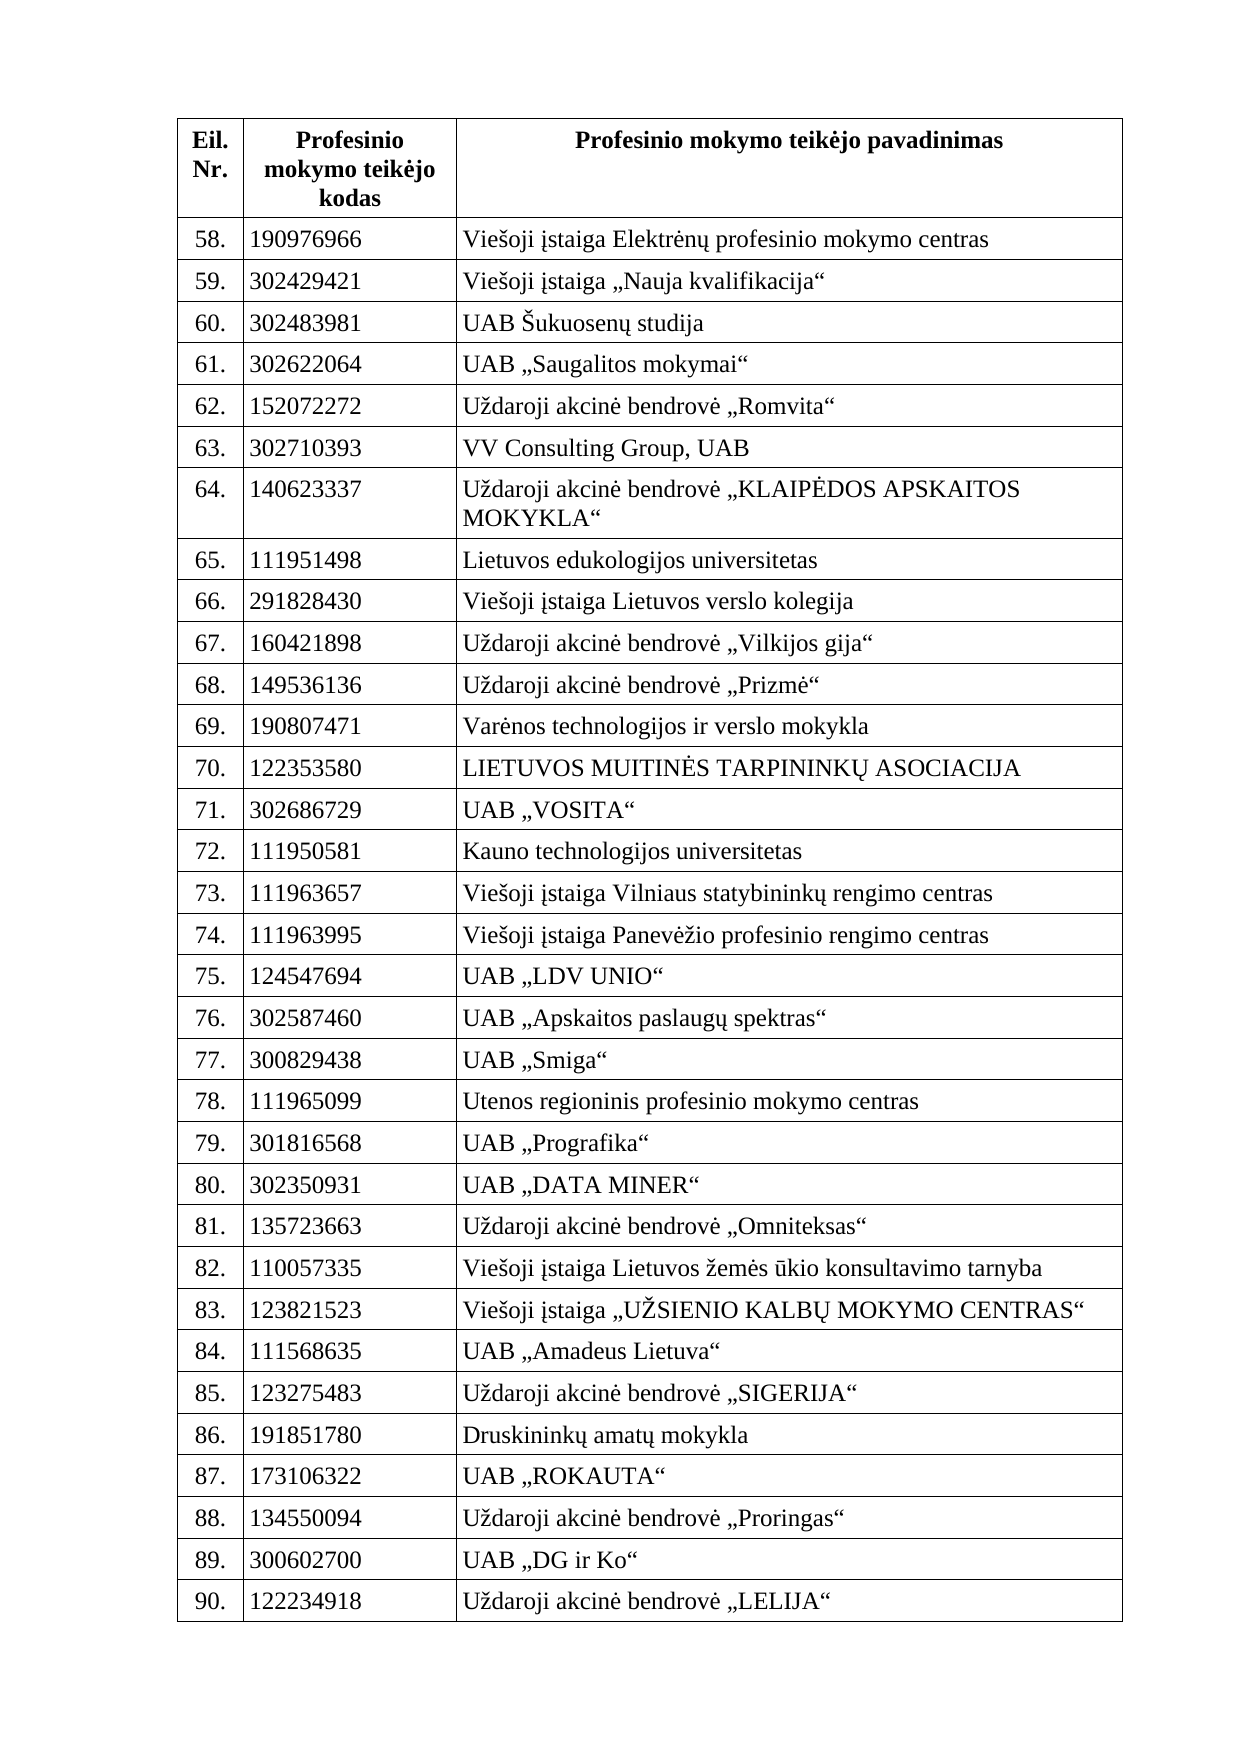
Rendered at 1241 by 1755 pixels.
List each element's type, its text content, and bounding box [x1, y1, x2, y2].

table_cell 302686729 [244, 789, 456, 829]
table_cell Utenos regioninis profesinio mokymo centras [457, 1080, 1122, 1121]
table_cell UAB „DATA MINER“ [457, 1164, 1122, 1204]
table_cell 291828430 [244, 580, 456, 621]
table_cell 80. [178, 1164, 243, 1204]
table_cell 152072272 [244, 385, 456, 426]
table_cell 59. [178, 260, 243, 301]
table_cell 90. [178, 1580, 243, 1621]
table_cell 86. [178, 1414, 243, 1454]
table_cell UAB „Saugalitos mokymai“ [457, 343, 1122, 384]
table_cell 67. [178, 622, 243, 663]
table_cell UAB „Prografika“ [457, 1122, 1122, 1163]
table_header Eil. Nr. [178, 119, 243, 217]
table_cell 111963657 [244, 872, 456, 913]
table_cell 81. [178, 1205, 243, 1246]
table_cell UAB „DG ir Ko“ [457, 1539, 1122, 1579]
table_cell 74. [178, 914, 243, 954]
table_cell Uždaroji akcinė bendrovė „Prizmė“ [457, 664, 1122, 704]
table_cell 71. [178, 789, 243, 829]
table_cell Viešoji įstaiga Lietuvos žemės ūkio konsultavimo tarnyba [457, 1247, 1122, 1288]
table_cell 69. [178, 705, 243, 746]
table_cell 68. [178, 664, 243, 704]
table_cell LIETUVOS MUITINĖS TARPININKŲ ASOCIACIJA [457, 747, 1122, 788]
table_cell 62. [178, 385, 243, 426]
table_cell 75. [178, 955, 243, 996]
table_cell 302622064 [244, 343, 456, 384]
table_cell 173106322 [244, 1455, 456, 1496]
table_cell 302429421 [244, 260, 456, 301]
table_header Profesinio mokymo teikėjo kodas [244, 119, 456, 217]
table_cell Viešoji įstaiga Elektrėnų profesinio mokymo centras [457, 218, 1122, 259]
table_cell 58. [178, 218, 243, 259]
table_cell 89. [178, 1539, 243, 1579]
table_cell 190807471 [244, 705, 456, 746]
table_cell 190976966 [244, 218, 456, 259]
table_cell Uždaroji akcinė bendrovė „Omniteksas“ [457, 1205, 1122, 1246]
table_cell 66. [178, 580, 243, 621]
table_cell 122234918 [244, 1580, 456, 1621]
table_cell 87. [178, 1455, 243, 1496]
table_cell 160421898 [244, 622, 456, 663]
table_cell 302587460 [244, 997, 456, 1038]
table_cell Druskininkų amatų mokykla [457, 1414, 1122, 1454]
table_cell 122353580 [244, 747, 456, 788]
table_cell 76. [178, 997, 243, 1038]
table_cell 123821523 [244, 1289, 456, 1329]
table_cell Viešoji įstaiga Vilniaus statybininkų rengimo centras [457, 872, 1122, 913]
table_cell Uždaroji akcinė bendrovė „SIGERIJA“ [457, 1372, 1122, 1413]
table_cell Uždaroji akcinė bendrovė „Proringas“ [457, 1497, 1122, 1538]
table_cell 82. [178, 1247, 243, 1288]
table_cell 300829438 [244, 1039, 456, 1079]
table_cell 134550094 [244, 1497, 456, 1538]
table_cell 111950581 [244, 830, 456, 871]
table_cell Viešoji įstaiga „UŽSIENIO KALBŲ MOKYMO CENTRAS“ [457, 1289, 1122, 1329]
table_cell 79. [178, 1122, 243, 1163]
table_cell UAB „Amadeus Lietuva“ [457, 1330, 1122, 1371]
table_cell 123275483 [244, 1372, 456, 1413]
table_cell 301816568 [244, 1122, 456, 1163]
table_cell 60. [178, 302, 243, 342]
table_cell 191851780 [244, 1414, 456, 1454]
table_cell 110057335 [244, 1247, 456, 1288]
table_cell 88. [178, 1497, 243, 1538]
table_cell 140623337 [244, 468, 456, 538]
table_cell 72. [178, 830, 243, 871]
table_cell 111568635 [244, 1330, 456, 1371]
table_cell 149536136 [244, 664, 456, 704]
table_cell Kauno technologijos universitetas [457, 830, 1122, 871]
table_cell 302710393 [244, 427, 456, 467]
table_header Profesinio mokymo teikėjo pavadinimas [457, 119, 1122, 217]
table_cell 111965099 [244, 1080, 456, 1121]
table_cell Viešoji įstaiga „Nauja kvalifikacija“ [457, 260, 1122, 301]
table_cell 302350931 [244, 1164, 456, 1204]
table_cell Varėnos technologijos ir verslo mokykla [457, 705, 1122, 746]
table_cell 70. [178, 747, 243, 788]
table_cell 85. [178, 1372, 243, 1413]
table_cell 73. [178, 872, 243, 913]
table_cell 64. [178, 468, 243, 538]
table_cell Lietuvos edukologijos universitetas [457, 539, 1122, 579]
table_cell 300602700 [244, 1539, 456, 1579]
table_cell 77. [178, 1039, 243, 1079]
table_cell 135723663 [244, 1205, 456, 1246]
table_cell Viešoji įstaiga Lietuvos verslo kolegija [457, 580, 1122, 621]
table_cell 84. [178, 1330, 243, 1371]
table_cell UAB „ROKAUTA“ [457, 1455, 1122, 1496]
table_cell 124547694 [244, 955, 456, 996]
table_cell Uždaroji akcinė bendrovė „KLAIPĖDOS APSKAITOS MOKYKLA“ [457, 468, 1122, 538]
table_cell Uždaroji akcinė bendrovė „Romvita“ [457, 385, 1122, 426]
table_cell Viešoji įstaiga Panevėžio profesinio rengimo centras [457, 914, 1122, 954]
table_cell VV Consulting Group, UAB [457, 427, 1122, 467]
table_cell UAB „VOSITA“ [457, 789, 1122, 829]
table_cell 65. [178, 539, 243, 579]
table_cell UAB „LDV UNIO“ [457, 955, 1122, 996]
table_cell 61. [178, 343, 243, 384]
table_cell UAB „Smiga“ [457, 1039, 1122, 1079]
table_cell 302483981 [244, 302, 456, 342]
table_cell 63. [178, 427, 243, 467]
table_cell Uždaroji akcinė bendrovė „Vilkijos gija“ [457, 622, 1122, 663]
table_cell 83. [178, 1289, 243, 1329]
table_cell Uždaroji akcinė bendrovė „LELIJA“ [457, 1580, 1122, 1621]
table_cell UAB „Apskaitos paslaugų spektras“ [457, 997, 1122, 1038]
table_cell 111951498 [244, 539, 456, 579]
table_cell 111963995 [244, 914, 456, 954]
table_cell UAB Šukuosenų studija [457, 302, 1122, 342]
table_cell 78. [178, 1080, 243, 1121]
